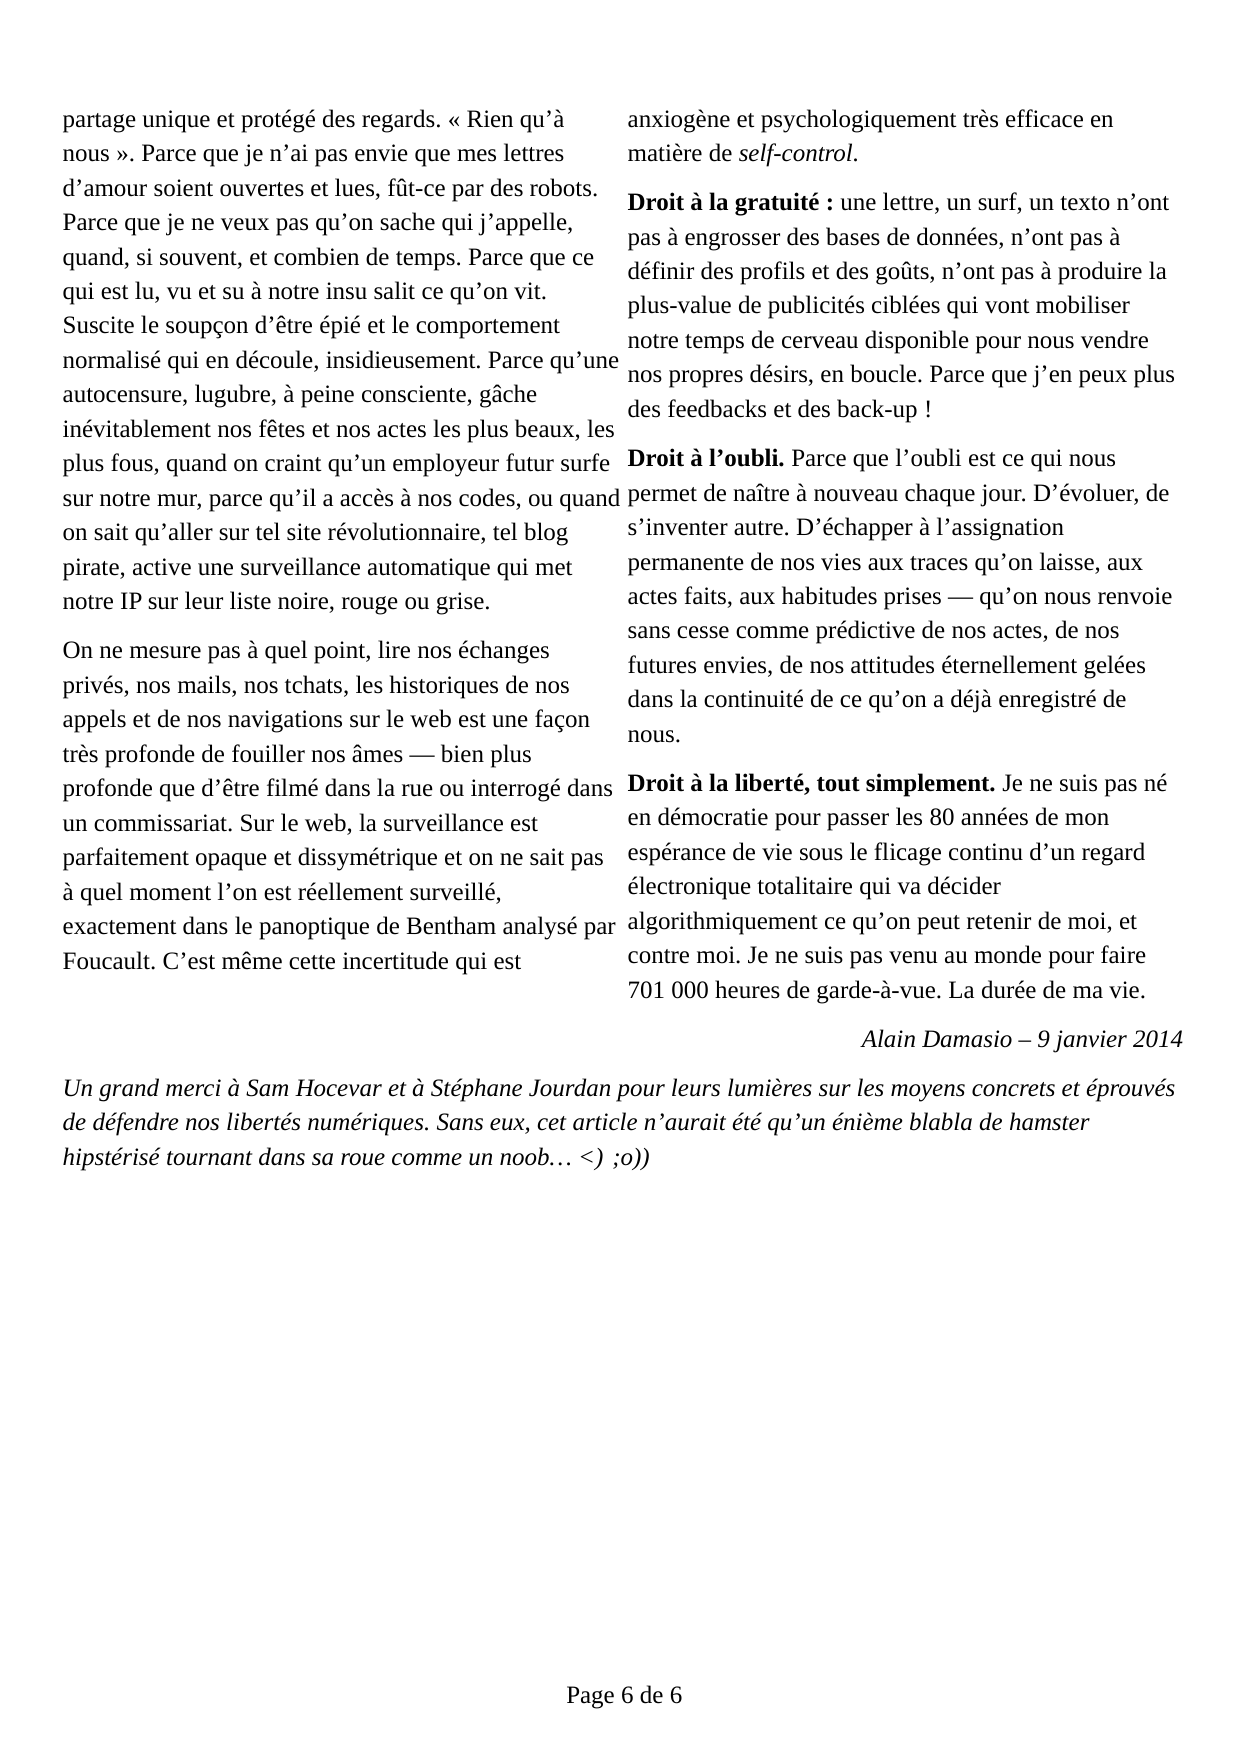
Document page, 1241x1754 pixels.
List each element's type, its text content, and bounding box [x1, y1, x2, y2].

text Droit à la gratuité : une lettre, un surf, un texto n’ont pas à engrosser des bases de données, n’ont pas à définir des profils et des goûts, n’ont pas à produire la plus-value de publicités ciblées qui vont mobiliser notre temps de cerveau disponible pour nous vendre nos propres désirs, en boucle. Parce que j’en peux plus des feedbacks et des back-up ! [627, 187, 1185, 423]
text Droit à l’oubli. Parce que l’oubli est ce qui nous permet de naître à nouveau chaque jour. D’évoluer, de s’inventer autre. D’échapper à l’assignation permanente de nos vies aux traces qu’on laisse, aux actes faits, aux habitudes prises — qu’on nous renvoie sans cesse comme prédictive de nos actes, de nos futures envies, de nos attitudes éternellement gelées dans la continuité de ce qu’on a déjà enregistré de nous. [627, 443, 1185, 748]
text Un grand merci à Sam Hocevar et à Stéphane Jourdan pour leurs lumières sur les moyens concrets et éprouvés de défendre nos libertés numériques. Sans eux, cet article n’aurait été qu’un énième blabla de hamster hipstérisé tournant dans sa roue comme un noob… <) ;o)) [62, 1073, 1185, 1171]
text partage unique et protégé des regards. « Rien qu’à nous ». Parce que je n’ai pas envie que mes lettres d’amour soient ouvertes et lues, fût-ce par des robots. Parce que je ne veux pas qu’on sache qui j’appelle, quand, si souvent, et combien de temps. Parce que ce qui est lu, vu et su à notre insu salit ce qu’on vit. Suscite le soupçon d’être épié et le comportement normalisé qui en découle, insidieusement. Parce qu’une autocensure, lugubre, à peine consciente, gâche inévitablement nos fêtes et nos actes les plus beaux, les plus fous, quand on craint qu’un employeur futur surfe sur notre mur, parce qu’il a accès à nos codes, ou quand on sait qu’aller sur tel site révolutionnaire, tel blog pirate, active une surveillance automatique qui met notre IP sur leur liste noire, rouge ou grise. [62, 104, 620, 615]
text On ne mesure pas à quel point, lire nos échanges privés, nos mails, nos tchats, les historiques de nos appels et de nos navigations sur le web est une façon très profonde de fouiller nos âmes — bien plus profonde que d’être filmé dans la rue ou interrogé dans un commissariat. Sur le web, la surveillance est parfaitement opaque et dissymétrique et on ne sait pas à quel moment l’on est réellement surveillé, exactement dans le panoptique de Bentham analysé par Foucault. C’est même cette incertitude qui est [62, 635, 620, 974]
text anxiogène et psychologiquement très efficace en matière de self-control. [627, 104, 1185, 167]
text Alain Damasio – 9 janvier 2014 [62, 1024, 1185, 1053]
text Droit à la liberté, tout simplement. Je ne suis pas né en démocratie pour passer les 80 années de mon espérance de vie sous le flicage continu d’un regard électronique totalitaire qui va décider algorithmiquement ce qu’on peut retenir de moi, et contre moi. Je ne suis pas venu au monde pour faire 701 000 heures de garde-à-vue. La durée de ma vie. [627, 768, 1185, 1004]
